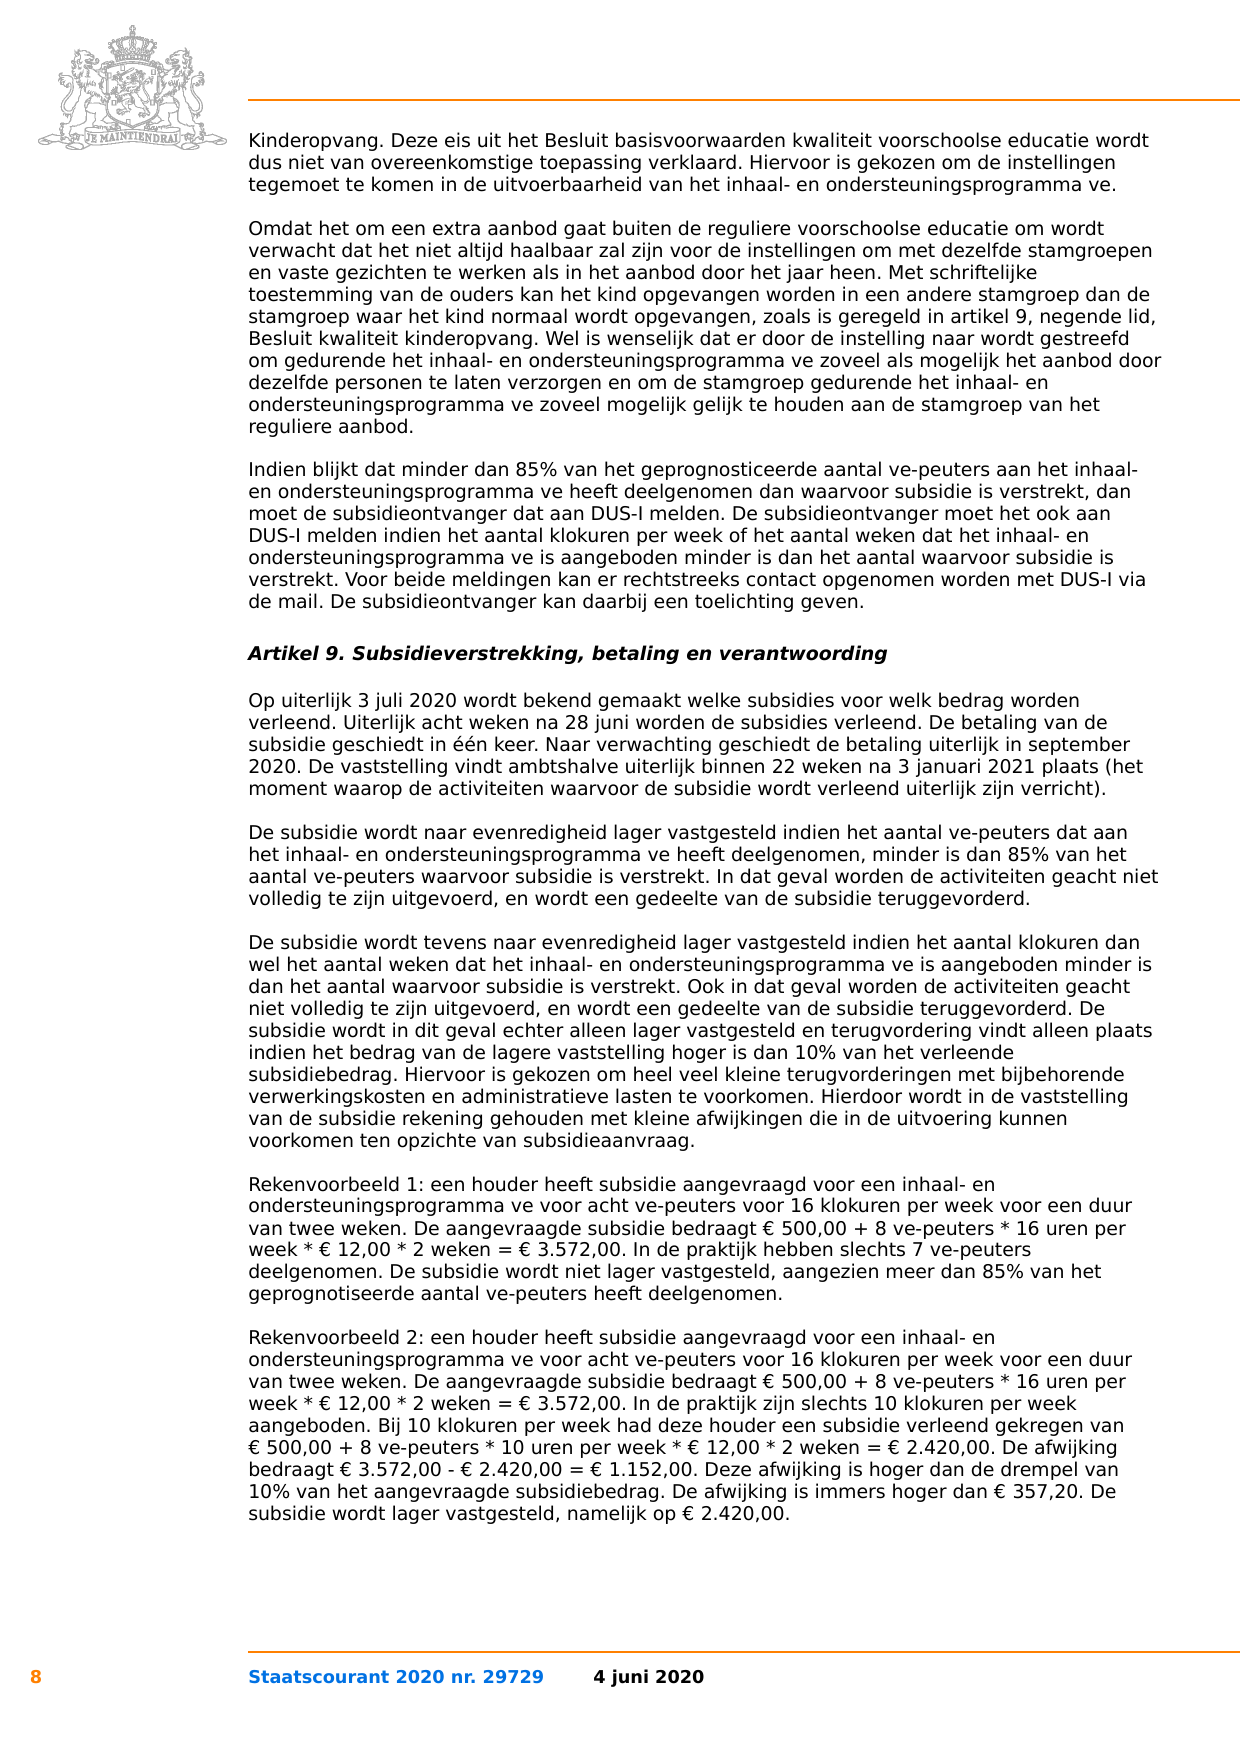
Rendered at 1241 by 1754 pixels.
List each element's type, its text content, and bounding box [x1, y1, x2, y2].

text Op uiterlijk 3 juli 2020 wordt bekend gemaakt welke subsidies voor welk bedrag worden verleend. Uiterlijk acht weken na 28 juni worden de subsidies verleend. De betaling van de subsidie geschiedt in één keer. Naar verwachting geschiedt de betaling uiterlijk in september 2020. De vaststelling vindt ambtshalve uiterlijk binnen 22 weken na 3 januari 2021 plaats (het moment waarop de activiteiten waarvoor de subsidie wordt verleend uiterlijk zijn verricht). [248, 690, 1163, 800]
text Rekenvoorbeeld 1: een houder heeft subsidie aangevraagd voor een inhaal- en ondersteuningsprogramma ve voor acht ve-peuters voor 16 klokuren per week voor een duur van twee weken. De aangevraagde subsidie bedraagt € 500,00 + 8 ve-peuters * 16 uren per week * € 12,00 * 2 weken = € 3.572,00. In de praktijk hebben slechts 7 ve-peuters deelgenomen. De subsidie wordt niet lager vastgesteld, aangezien meer dan 85% van het geprognotiseerde aantal ve-peuters heeft deelgenomen. [248, 1173, 1163, 1305]
text Kinderopvang. Deze eis uit het Besluit basisvoorwaarden kwaliteit voorschoolse educatie wordt dus niet van overeenkomstige toepassing verklaard. Hiervoor is gekozen om de instellingen tegemoet te komen in de uitvoerbaarheid van het inhaal- en ondersteuningsprogramma ve. [248, 130, 1163, 196]
text De subsidie wordt tevens naar evenredigheid lager vastgesteld indien het aantal klokuren dan wel het aantal weken dat het inhaal- en ondersteuningsprogramma ve is aangeboden minder is dan het aantal waarvoor subsidie is verstrekt. Ook in dat geval worden de activiteiten geacht niet volledig te zijn uitgevoerd, en wordt een gedeelte van de subsidie teruggevorderd. De subsidie wordt in dit geval echter alleen lager vastgesteld en terugvordering vindt alleen plaats indien het bedrag van de lagere vaststelling hoger is dan 10% van het verleende subsidiebedrag. Hiervoor is gekozen om heel veel kleine terugvorderingen met bijbehorende verwerkingskosten en administratieve lasten te voorkomen. Hierdoor wordt in de vaststelling van de subsidie rekening gehouden met kleine afwijkingen die in de uitvoering kunnen voorkomen ten opzichte van subsidieaanvraag. [248, 932, 1163, 1152]
text De subsidie wordt naar evenredigheid lager vastgesteld indien het aantal ve-peuters dat aan het inhaal- en ondersteuningsprogramma ve heeft deelgenomen, minder is dan 85% van het aantal ve-peuters waarvoor subsidie is verstrekt. In dat geval worden de activiteiten geacht niet volledig te zijn uitgevoerd, en wordt een gedeelte van de subsidie teruggevorderd. [248, 822, 1163, 910]
picture [38, 25, 227, 150]
text Indien blijkt dat minder dan 85% van het geprognosticeerde aantal ve-peuters aan het inhaal- en ondersteuningsprogramma ve heeft deelgenomen dan waarvoor subsidie is verstrekt, dan moet de subsidieontvanger dat aan DUS-I melden. De subsidieontvanger moet het ook aan DUS-I melden indien het aantal klokuren per week of het aantal weken dat het inhaal- en ondersteuningsprogramma ve is aangeboden minder is dan het aantal waarvoor subsidie is verstrekt. Voor beide meldingen kan er rechtstreeks contact opgenomen worden met DUS-I via de mail. De subsidieontvanger kan daarbij een toelichting geven. [248, 459, 1163, 613]
subtitle Artikel 9. Subsidieverstrekking, betaling en verantwoording [248, 643, 1163, 665]
text Omdat het om een extra aanbod gaat buiten de reguliere voorschoolse educatie om wordt verwacht dat het niet altijd haalbaar zal zijn voor de instellingen om met dezelfde stamgroepen en vaste gezichten te werken als in het aanbod door het jaar heen. Met schriftelijke toestemming van de ouders kan het kind opgevangen worden in een andere stamgroep dan de stamgroep waar het kind normaal wordt opgevangen, zoals is geregeld in artikel 9, negende lid, Besluit kwaliteit kinderopvang. Wel is wenselijk dat er door de instelling naar wordt gestreefd om gedurende het inhaal- en ondersteuningsprogramma ve zoveel als mogelijk het aanbod door dezelfde personen te laten verzorgen en om de stamgroep gedurende het inhaal- en ondersteuningsprogramma ve zoveel mogelijk gelijk te houden aan de stamgroep van het reguliere aanbod. [248, 218, 1163, 437]
text Rekenvoorbeeld 2: een houder heeft subsidie aangevraagd voor een inhaal- en ondersteuningsprogramma ve voor acht ve-peuters voor 16 klokuren per week voor een duur van twee weken. De aangevraagde subsidie bedraagt € 500,00 + 8 ve-peuters * 16 uren per week * € 12,00 * 2 weken = € 3.572,00. In de praktijk zijn slechts 10 klokuren per week aangeboden. Bij 10 klokuren per week had deze houder een subsidie verleend gekregen van € 500,00 + 8 ve-peuters * 10 uren per week * € 12,00 * 2 weken = € 2.420,00. De afwijking bedraagt € 3.572,00 - € 2.420,00 = € 1.152,00. Deze afwijking is hoger dan de drempel van 10% van het aangevraagde subsidiebedrag. De afwijking is immers hoger dan € 357,20. De subsidie wordt lager vastgesteld, namelijk op € 2.420,00. [248, 1327, 1163, 1525]
